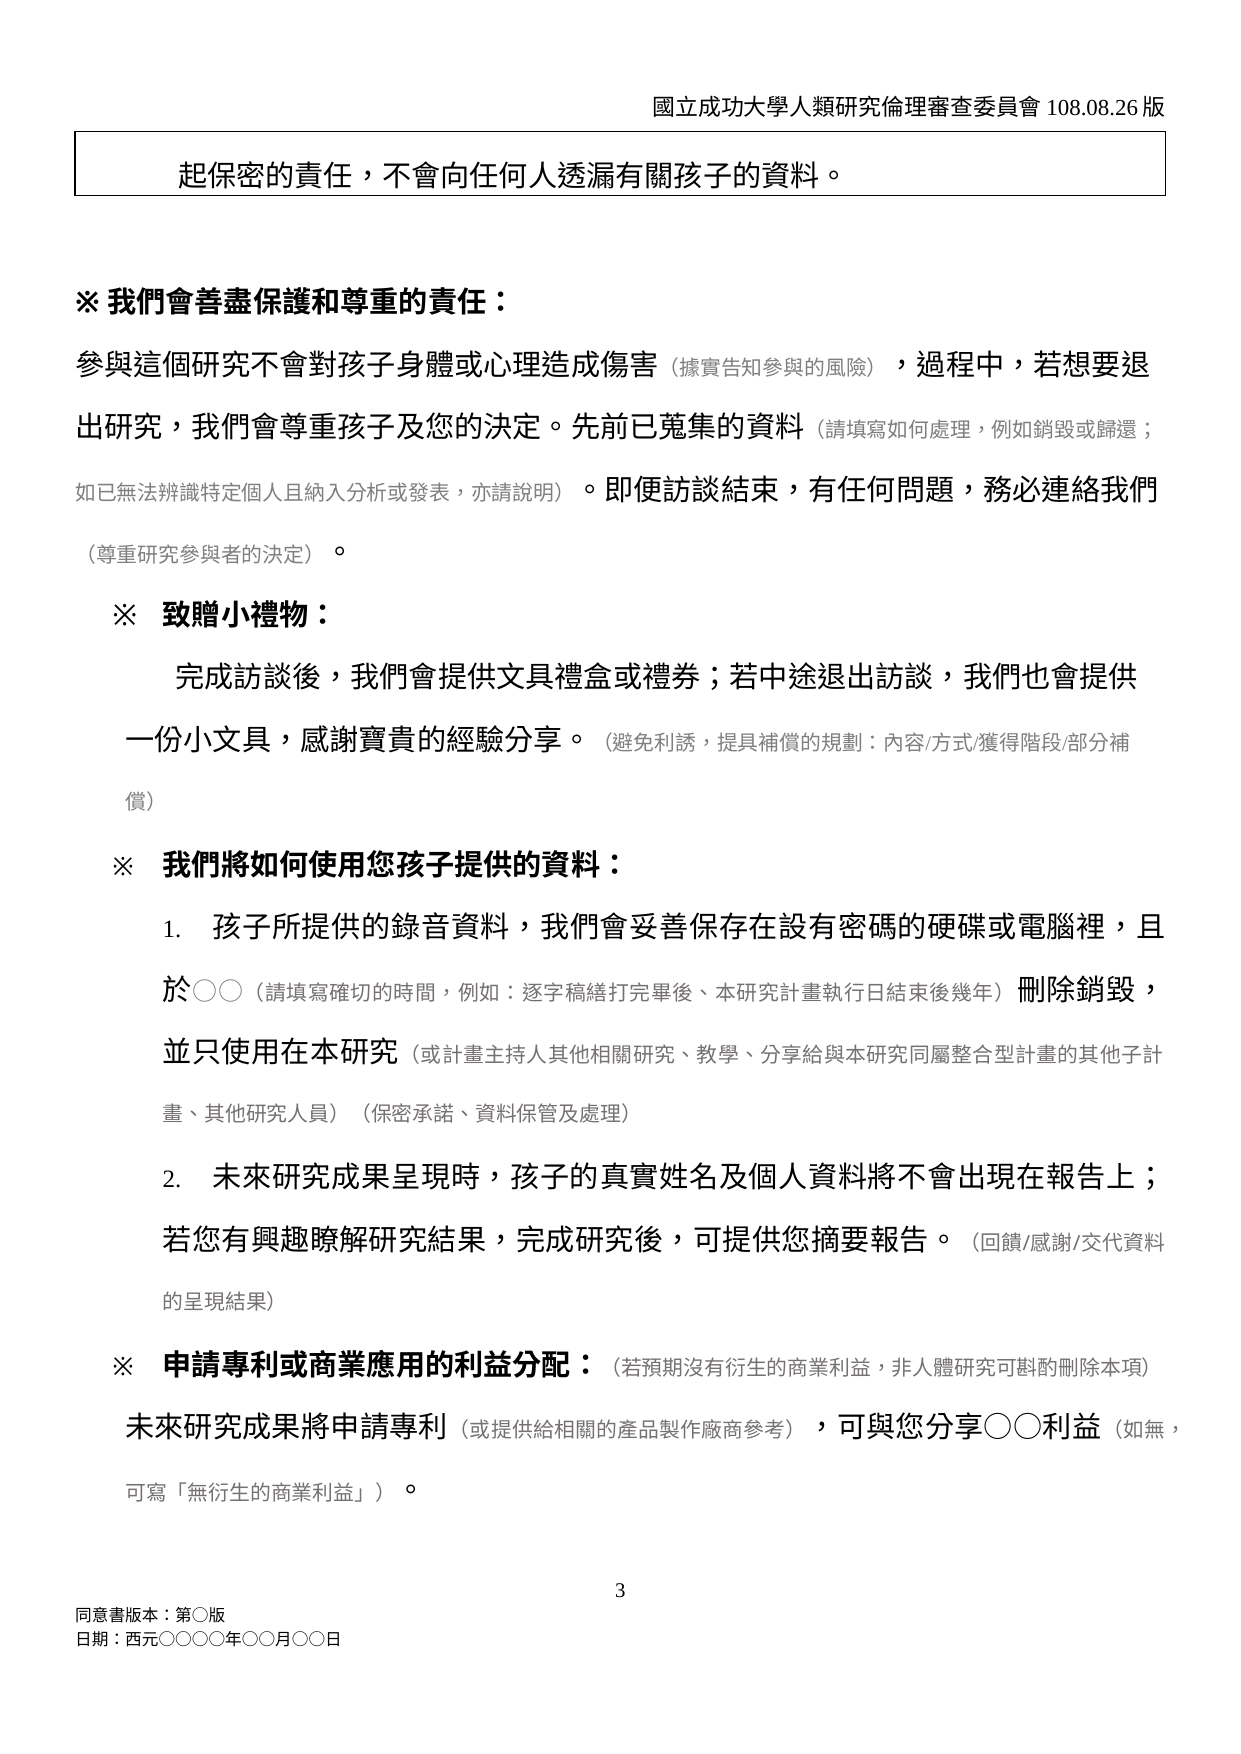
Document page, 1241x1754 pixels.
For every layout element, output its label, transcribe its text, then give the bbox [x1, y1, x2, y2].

list 致贈小禮物： [112, 571, 1165, 633]
list 申請專利或商業應用的利益分配：（若預期沒有衍生的商業利益，非人體研究可斟酌刪除本項） [112, 1321, 1165, 1383]
list 我們將如何使用您孩子提供的資料： [112, 821, 1165, 883]
list 孩子所提供的錄音資料，我們會妥善保存在設有密碼的硬碟或電腦裡，且於○○（請填寫確切的時間，例如：逐字稿繕打完畢後、本研究計畫執行日結束後幾年）刪除銷毀，並只使用在本研究（或計畫主持人其他相關研究、教學、分享給與本研究同屬整合型計畫的其他子計畫、其他研究人員）（保密承諾、資料保管及處理） [162, 883, 1165, 1133]
text 完成訪談後，我們會提供文具禮盒或禮券；若中途退出訪談，我們也會提供一份小文具，感謝寶貴的經驗分享。（避免利誘，提具補償的規劃：內容/方式/獲得階段/部分補償） [125, 633, 1165, 821]
text 未來研究成果將申請專利（或提供給相關的產品製作廠商參考），可與您分享○○利益（如無，可寫「無衍生的商業利益」）。 [125, 1383, 1165, 1508]
table_header 起保密的責任，不會向任何人透漏有關孩子的資料。 [76, 132, 1165, 195]
text ※ 我們會善盡保護和尊重的責任： [75, 258, 1165, 321]
text 參與這個研究不會對孩子身體或心理造成傷害（據實告知參與的風險），過程中，若想要退出研究，我們會尊重孩子及您的決定。先前已蒐集的資料（請填寫如何處理，例如銷毀或歸還；如已無法辨識特定個人且納入分析或發表，亦請說明）。即便訪談結束，有任何問題，務必連絡我們（尊重研究參與者的決定）。 [75, 321, 1165, 571]
list 未來研究成果呈現時，孩子的真實姓名及個人資料將不會出現在報告上；若您有興趣瞭解研究結果，完成研究後，可提供您摘要報告。（回饋/感謝/交代資料的呈現結果） [162, 1133, 1165, 1321]
